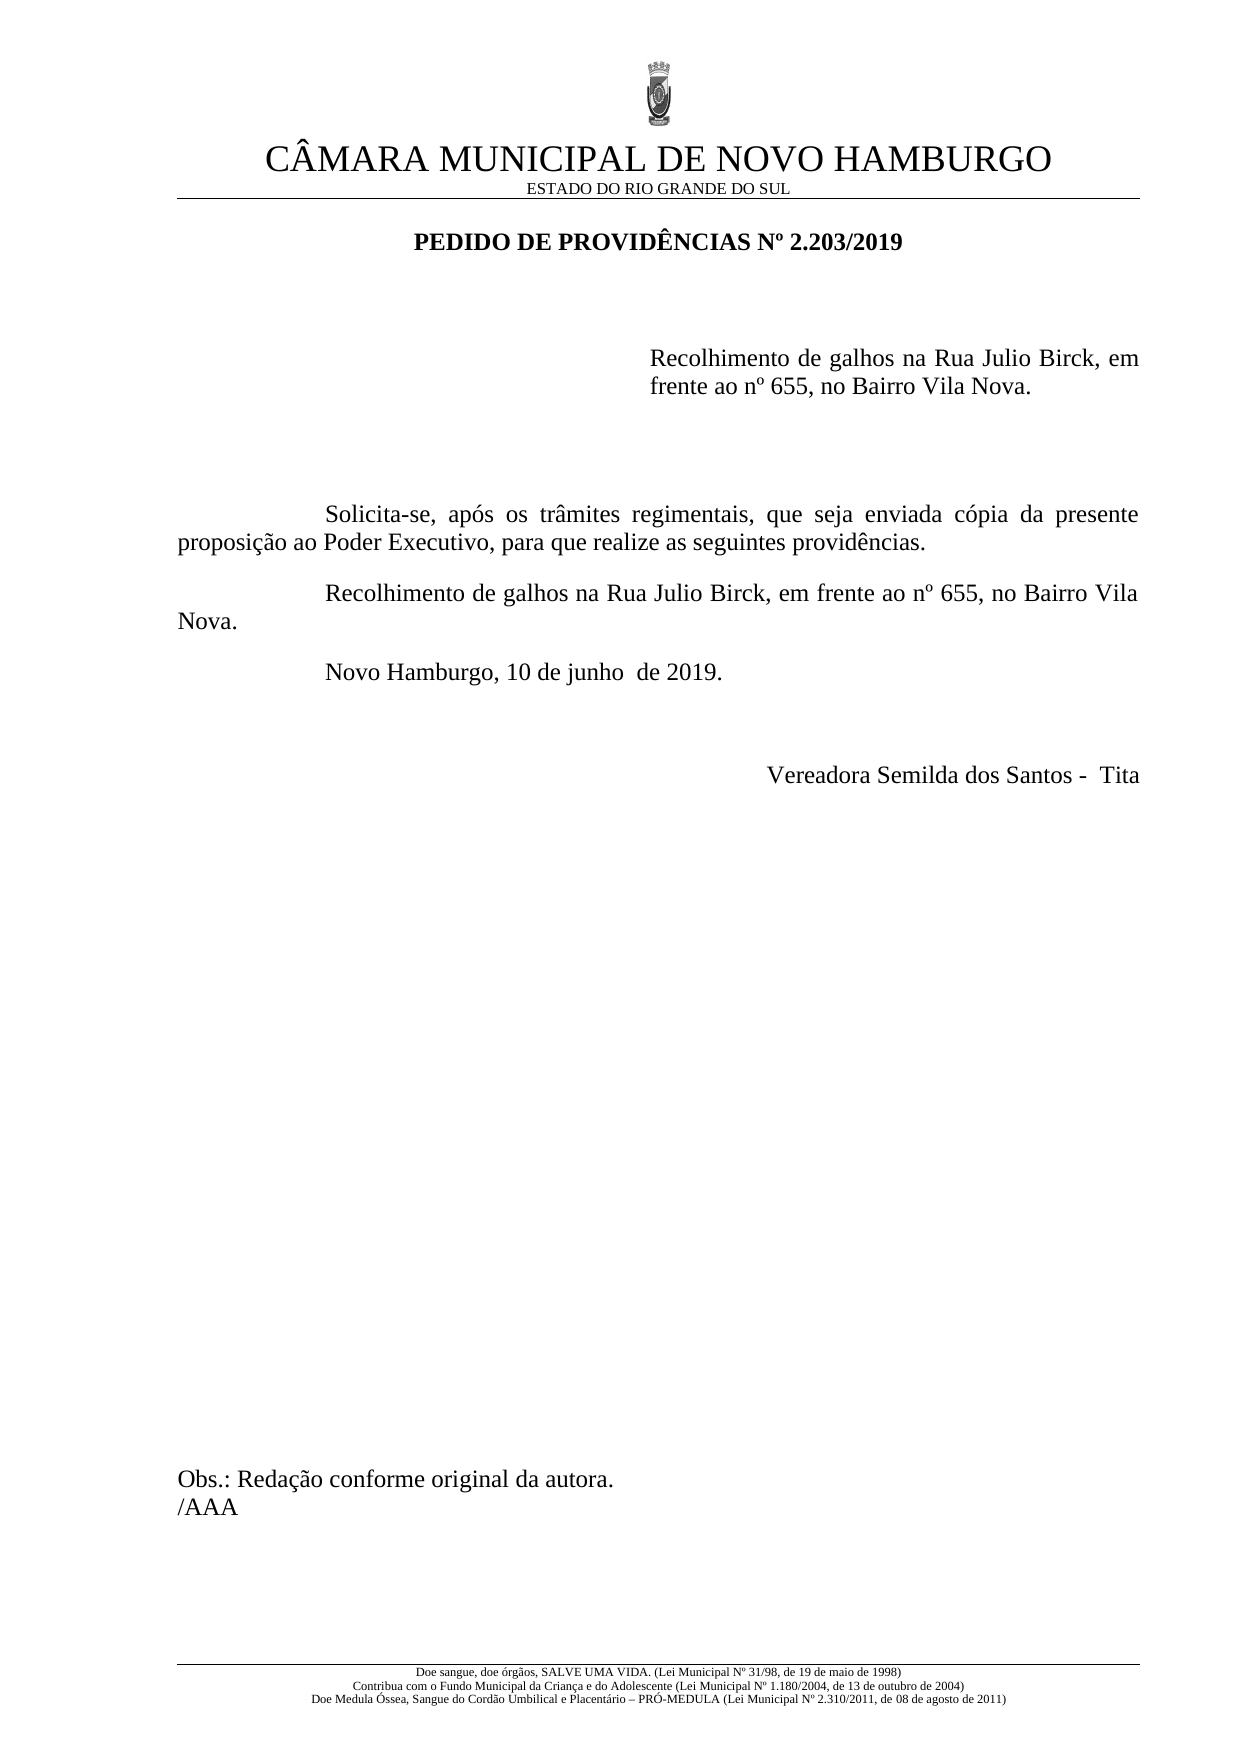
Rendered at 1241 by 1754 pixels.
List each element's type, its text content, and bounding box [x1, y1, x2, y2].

text PEDIDO DE PROVIDÊNCIAS Nº 2.203/2019 [177, 228, 1140, 256]
text Recolhimento de galhos na Rua Julio Birck, em frente ao nº 655, no Bairro Vila Nova. [649, 344, 1140, 400]
text Novo Hamburgo, 10 de junho de 2019. [177, 658, 1140, 686]
text Solicita-se, após os trâmites regimentais, que seja enviada cópia da presente proposição ao Poder Executivo, para que realize as seguintes providências. [177, 500, 1140, 556]
text Obs.: Redação conforme original da autora. [177, 1465, 1140, 1493]
text /AAA [177, 1493, 1140, 1521]
text Recolhimento de galhos na Rua Julio Birck, em frente ao nº 655, no Bairro Vila Nova. [177, 579, 1140, 635]
text Vereadora Semilda dos Santos - Tita [177, 761, 1140, 788]
